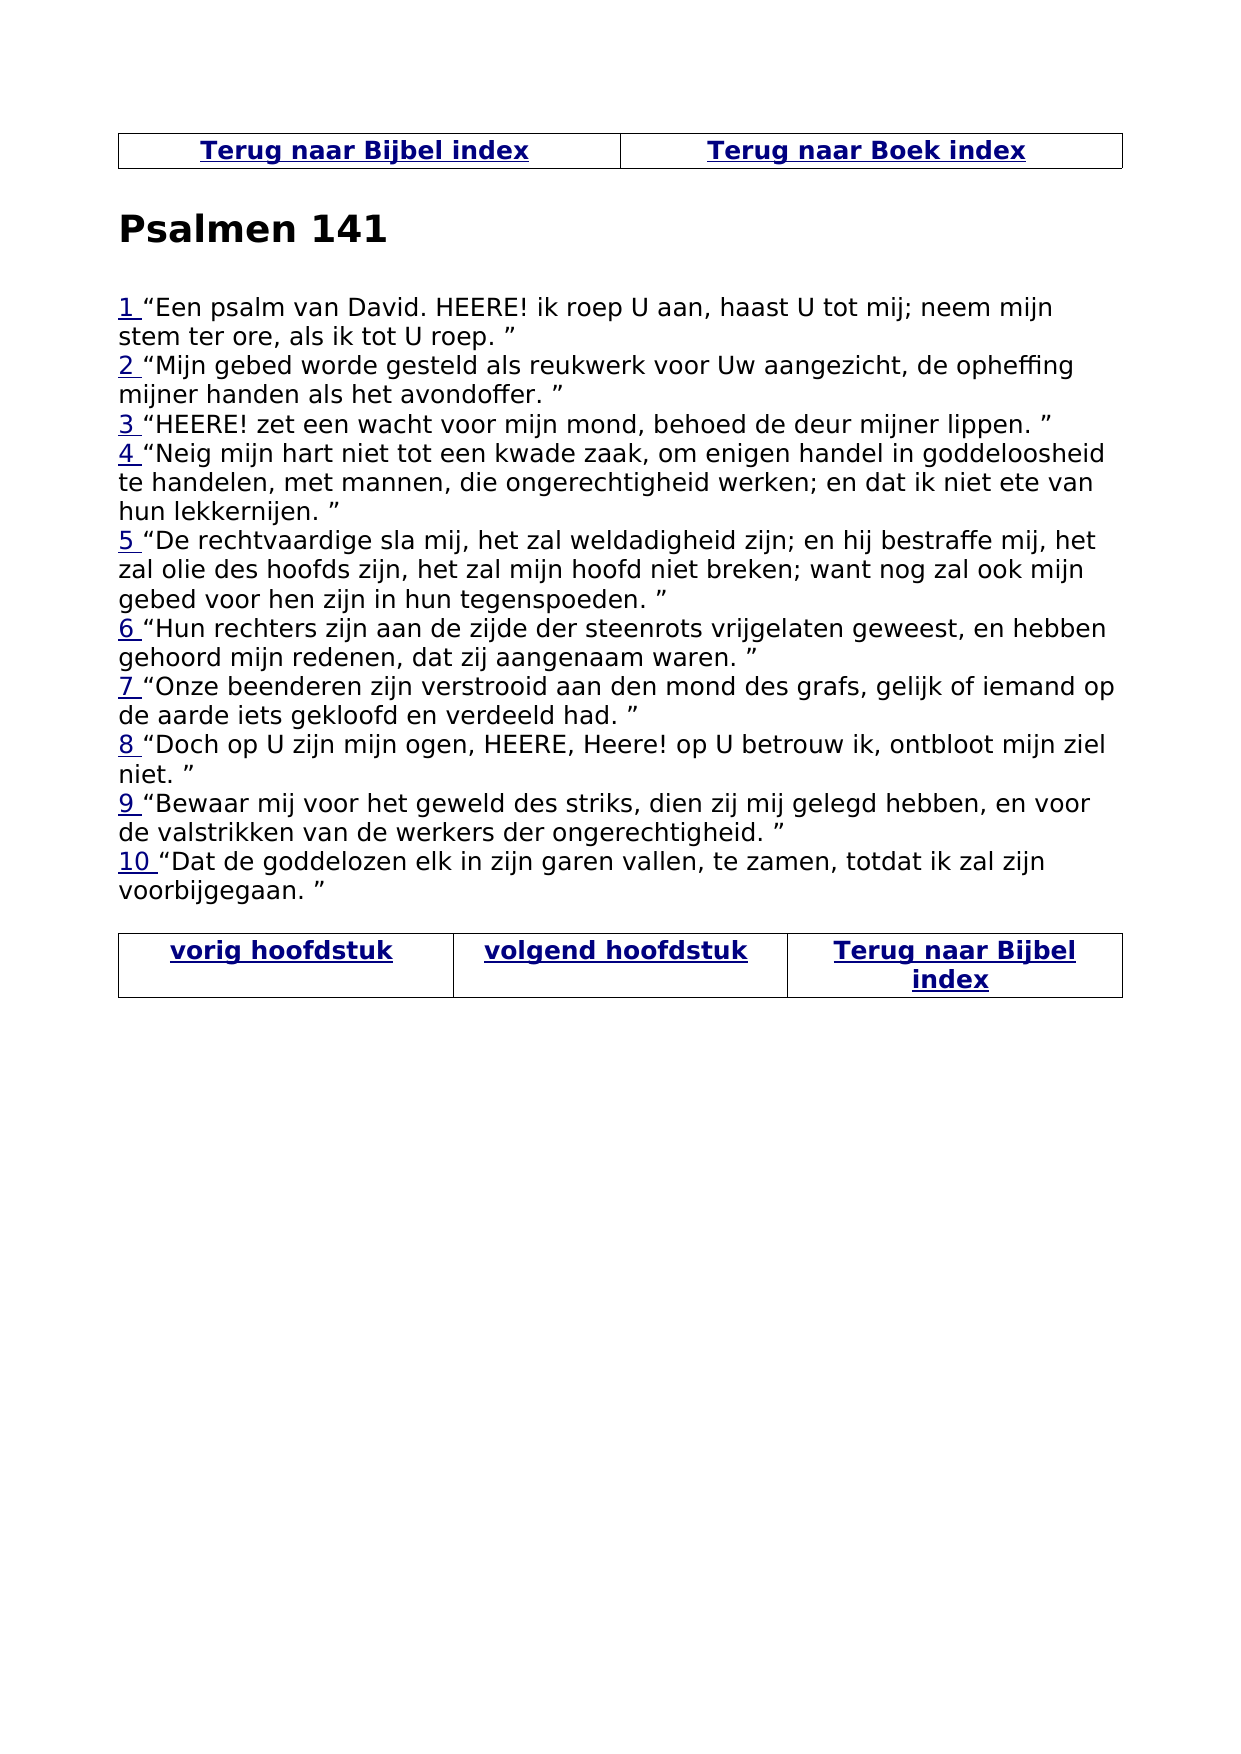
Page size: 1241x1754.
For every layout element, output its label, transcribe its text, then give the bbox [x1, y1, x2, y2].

table_header Terug naar Bijbel index [119, 134, 620, 168]
table_header Terug naar Boek index [621, 134, 1122, 168]
table_header volgend hoofdstuk [454, 934, 787, 997]
subtitle Psalmen 141 [118, 208, 1122, 252]
text 1 “Een psalm van David. HEERE! ik roep U aan, haast U tot mij; neem mijn stem ter ore, als ik tot U roep. ” 2 “Mijn gebed worde gesteld als reukwerk voor Uw aangezicht, de opheffing mijner handen als het avondoffer. ” 3 “HEERE! zet een wacht voor mijn mond, behoed de deur mijner lippen. ” 4 “Neig mijn hart niet tot een kwade zaak, om enigen handel in goddeloosheid te handelen, met mannen, die ongerechtigheid werken; en dat ik niet ete van hun lekkernijen. ” 5 “De rechtvaardige sla mij, het zal weldadigheid zijn; en hij bestraffe mij, het zal olie des hoofds zijn, het zal mijn hoofd niet breken; want nog zal ook mijn gebed voor hen zijn in hun tegenspoeden. ” 6 “Hun rechters zijn aan de zijde der steenrots vrijgelaten geweest, en hebben gehoord mijn redenen, dat zij aangenaam waren. ” 7 “Onze beenderen zijn verstrooid aan den mond des grafs, gelijk of iemand op de aarde iets gekloofd en verdeeld had. ” 8 “Doch op U zijn mijn ogen, HEERE, Heere! op U betrouw ik, ontbloot mijn ziel niet. ” 9 “Bewaar mij voor het geweld des striks, dien zij mij gelegd hebben, en voor de valstrikken van de werkers der ongerechtigheid. ” 10 “Dat de goddelozen elk in zijn garen vallen, te zamen, totdat ik zal zijn voorbijgegaan. ” [118, 264, 1122, 906]
table_header Terug naar Bijbel index [788, 934, 1122, 997]
table_header vorig hoofdstuk [119, 934, 453, 997]
